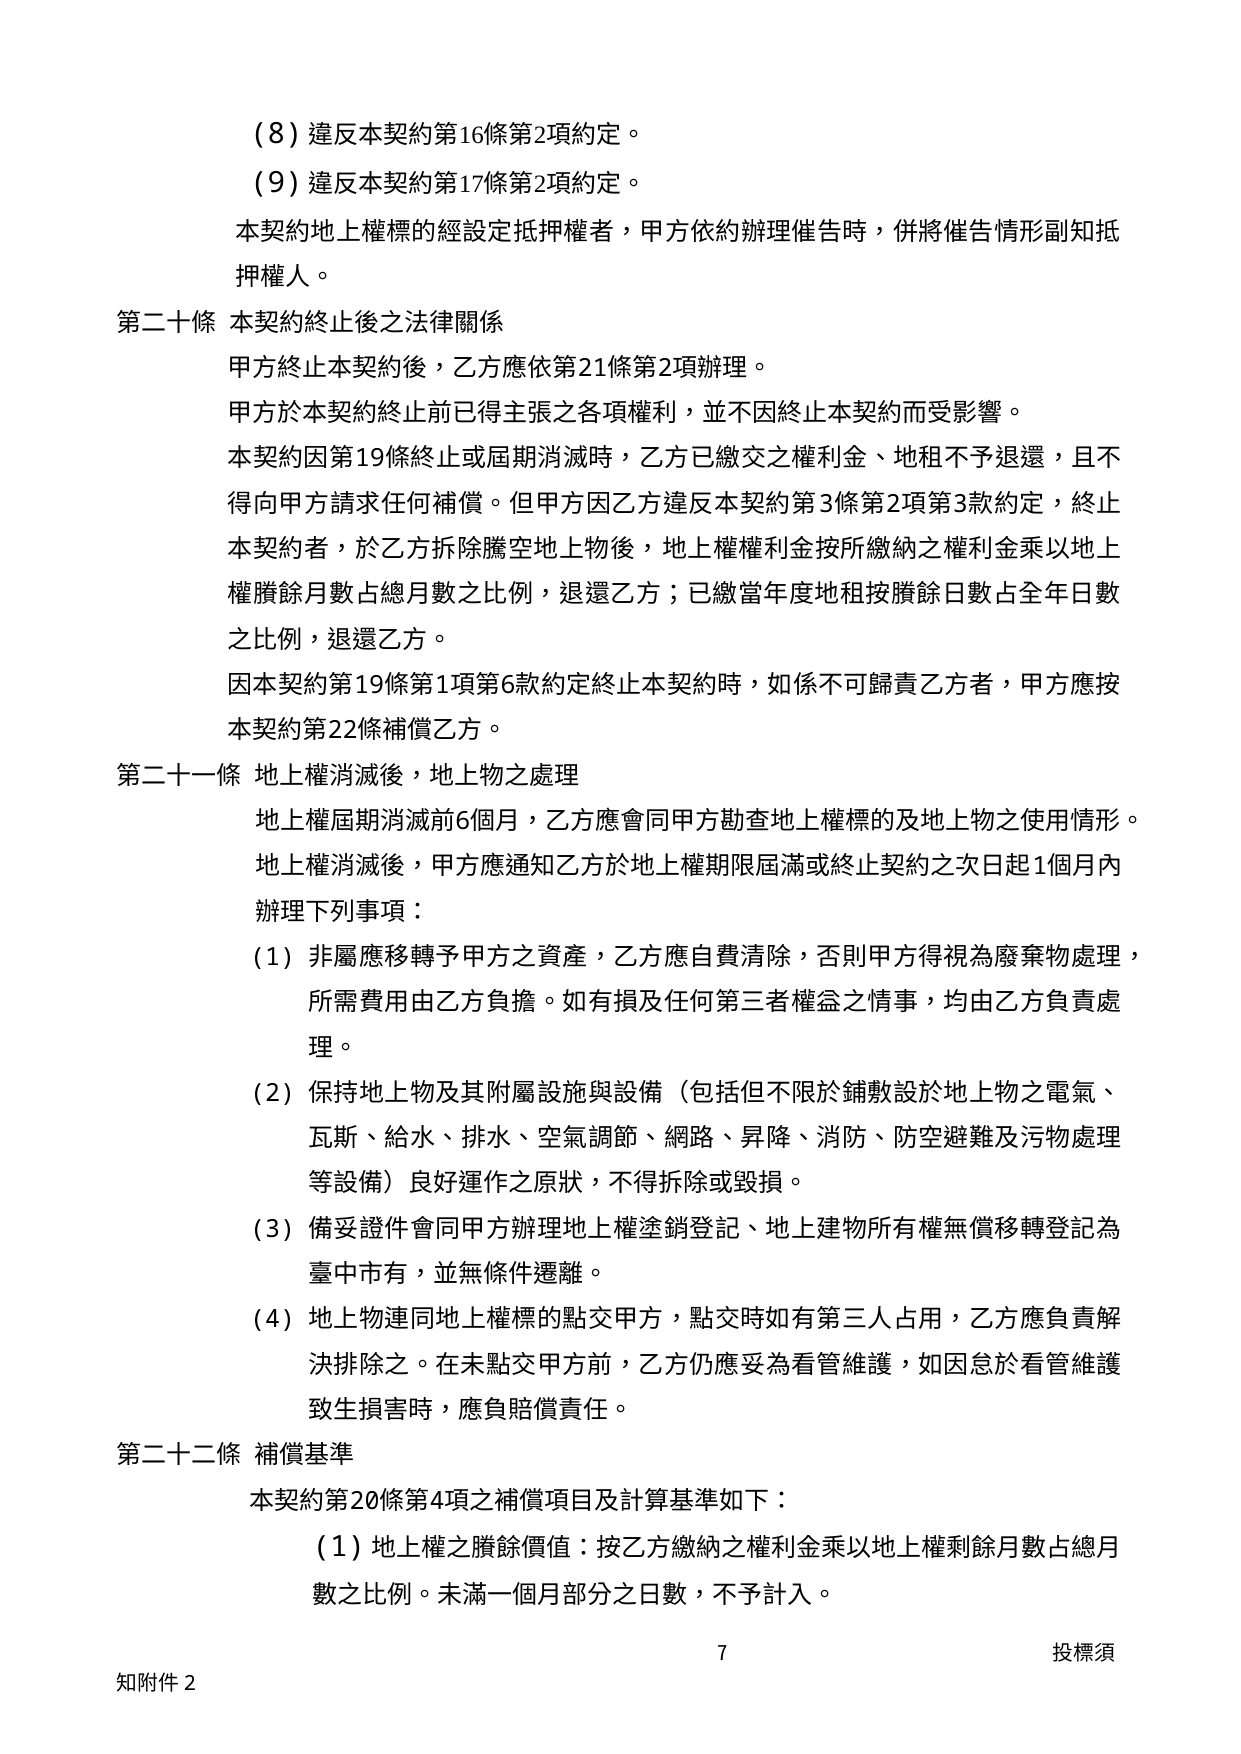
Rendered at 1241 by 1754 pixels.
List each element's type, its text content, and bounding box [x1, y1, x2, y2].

text 地上權屆期消滅前6個月，乙方應會同甲方勘查地上權標的及地上物之使用情形。 [255, 800, 1122, 837]
list 保持地上物及其附屬設施與設備（包括但不限於鋪敷設於地上物之電氣、瓦斯、給水、排水、空氣調節、網路、昇降、消防、防空避難及污物處理等設備）良好運作之原狀，不得拆除或毀損。 [250, 1072, 1122, 1199]
text 本契約因第19條終止或屆期消滅時，乙方已繳交之權利金、地租不予退還，且不得向甲方請求任何補償。但甲方因乙方違反本契約第3條第2項第3款約定，終止本契約者，於乙方拆除騰空地上物後，地上權權利金按所繳納之權利金乘以地上權賸餘月數占總月數之比例，退還乙方；已繳當年度地租按賸餘日數占全年日數之比例，退還乙方。 [227, 438, 1122, 655]
text 本契約第20條第4項之補償項目及計算基準如下： [249, 1480, 1122, 1516]
text 甲方於本契約終止前已得主張之各項權利，並不因終止本契約而受影響。 [227, 393, 1122, 429]
text 甲方終止本契約後，乙方應依第21條第2項辦理。 [227, 347, 1122, 383]
list 違反本契約第17條第2項約定。 [250, 162, 1122, 201]
list 違反本契約第16條第2項約定。 [250, 112, 1122, 152]
text 第二十條 本契約終止後之法律關係 [117, 302, 1122, 338]
text 本契約地上權標的經設定抵押權者，甲方依約辦理催告時，併將催告情形副知抵押權人。 [235, 211, 1122, 293]
list 非屬應移轉予甲方之資產，乙方應自費清除，否則甲方得視為廢棄物處理，所需費用由乙方負擔。如有損及任何第三者權益之情事，均由乙方負責處理。 [250, 936, 1122, 1063]
text 因本契約第19條第1項第6款約定終止本契約時，如係不可歸責乙方者，甲方應按本契約第22條補償乙方。 [227, 664, 1122, 746]
text 第二十二條 補償基準 [117, 1435, 1122, 1471]
list 備妥證件會同甲方辦理地上權塗銷登記、地上建物所有權無償移轉登記為臺中市有，並無條件遷離。 [250, 1208, 1122, 1290]
text 第二十一條 地上權消滅後，地上物之處理 [117, 755, 1122, 791]
list 地上權之賸餘價值：按乙方繳納之權利金乘以地上權剩餘月數占總月數之比例。未滿一個月部分之日數，不予計入。 [312, 1525, 1122, 1610]
list 地上物連同地上權標的點交甲方，點交時如有第三人占用，乙方應負責解決排除之。在未點交甲方前，乙方仍應妥為看管維護，如因怠於看管維護致生損害時，應負賠償責任。 [250, 1299, 1122, 1426]
text 地上權消滅後，甲方應通知乙方於地上權期限屆滿或終止契約之次日起1個月內辦理下列事項： [255, 846, 1122, 927]
